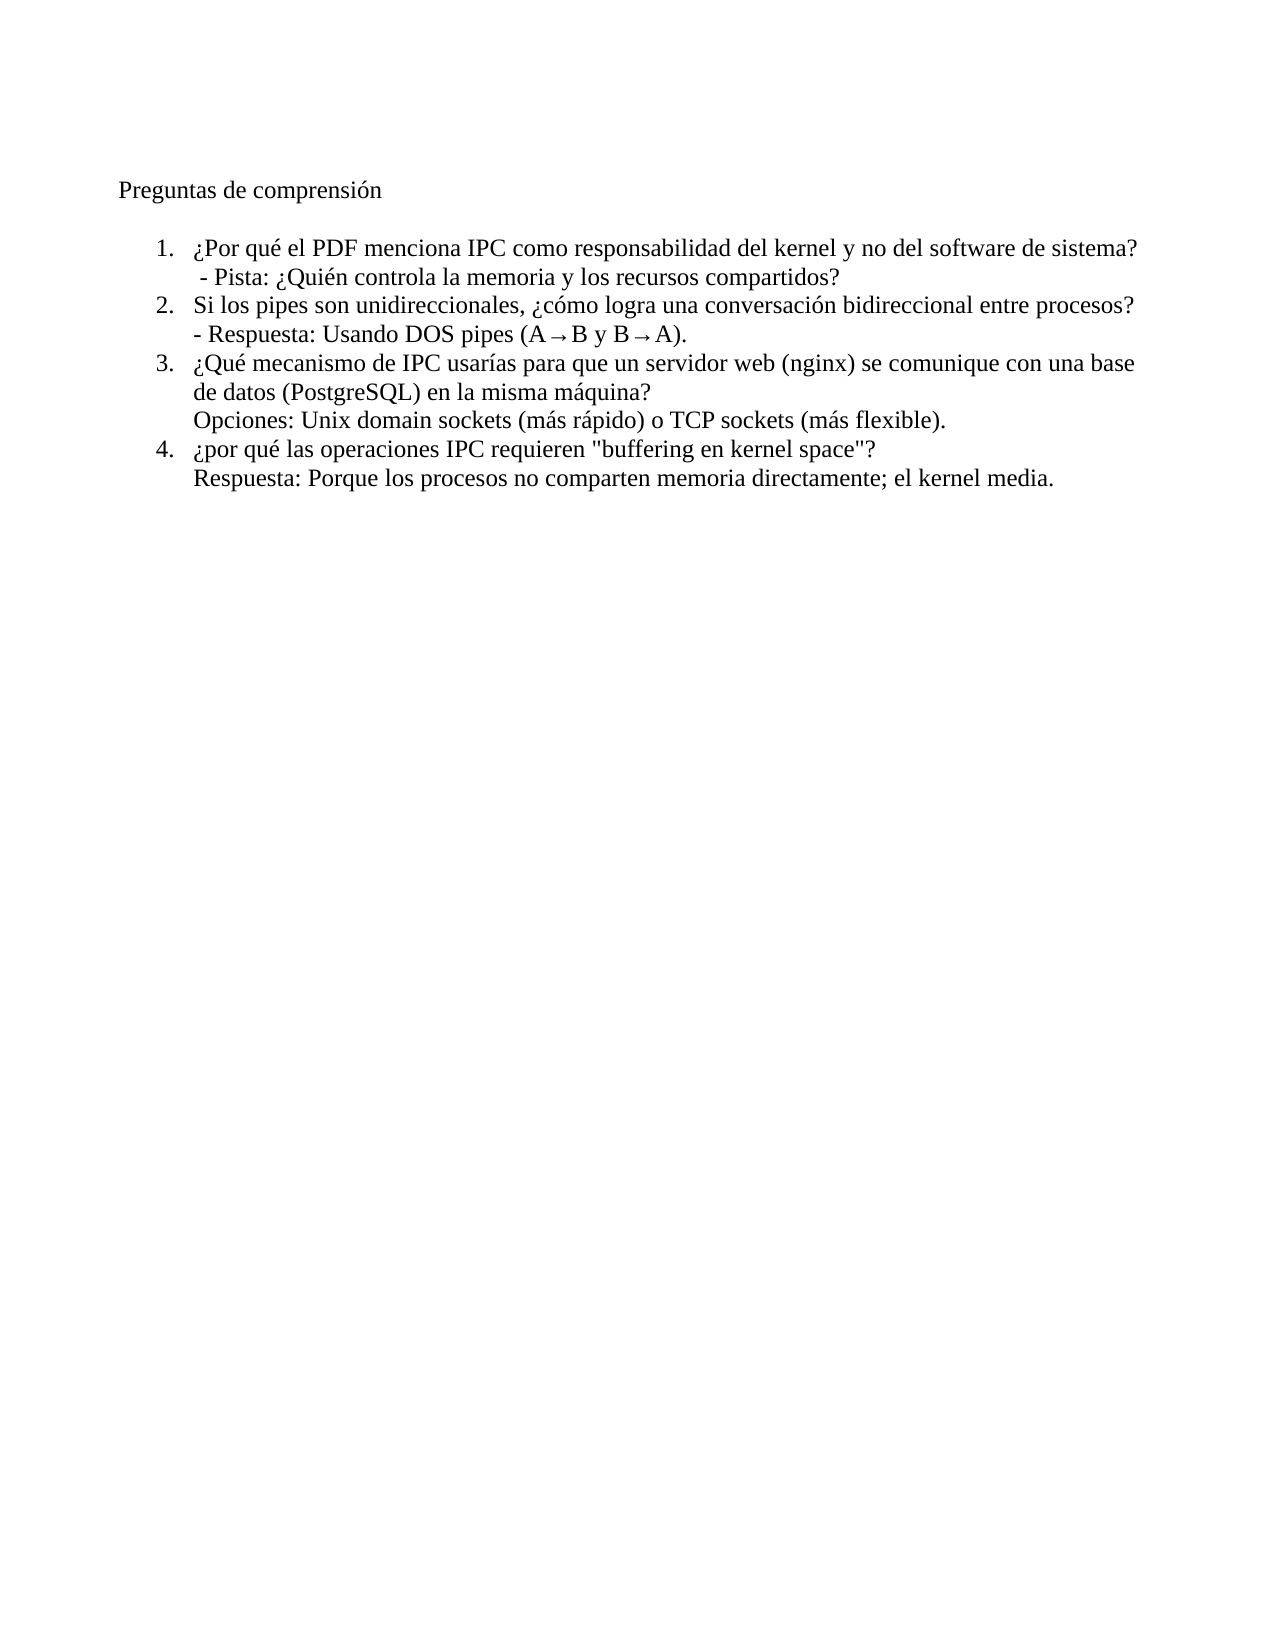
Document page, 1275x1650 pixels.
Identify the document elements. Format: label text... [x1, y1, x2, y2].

list ¿Qué mecanismo de IPC usarías para que un servidor web (nginx) se comunique con una base de datos (PostgreSQL) en la misma máquina? [156, 348, 1157, 406]
list - Respuesta: Usando DOS pipes (A→B y B→A). [156, 319, 1157, 348]
list Si los pipes son unidireccionales, ¿cómo logra una conversación bidireccional entre procesos? [156, 291, 1157, 319]
list Respuesta: Porque los procesos no comparten memoria directamente; el kernel media. [156, 463, 1157, 492]
list Opciones: Unix domain sockets (más rápido) o TCP sockets (más flexible). [156, 406, 1157, 434]
list ¿Por qué el PDF menciona IPC como responsabilidad del kernel y no del software de sistema? - Pista: ¿Quién controla la memoria y los recursos compartidos? [156, 233, 1157, 291]
text Preguntas de comprensión [118, 176, 1157, 204]
list ¿por qué las operaciones IPC requieren "buffering en kernel space"? [156, 434, 1157, 463]
